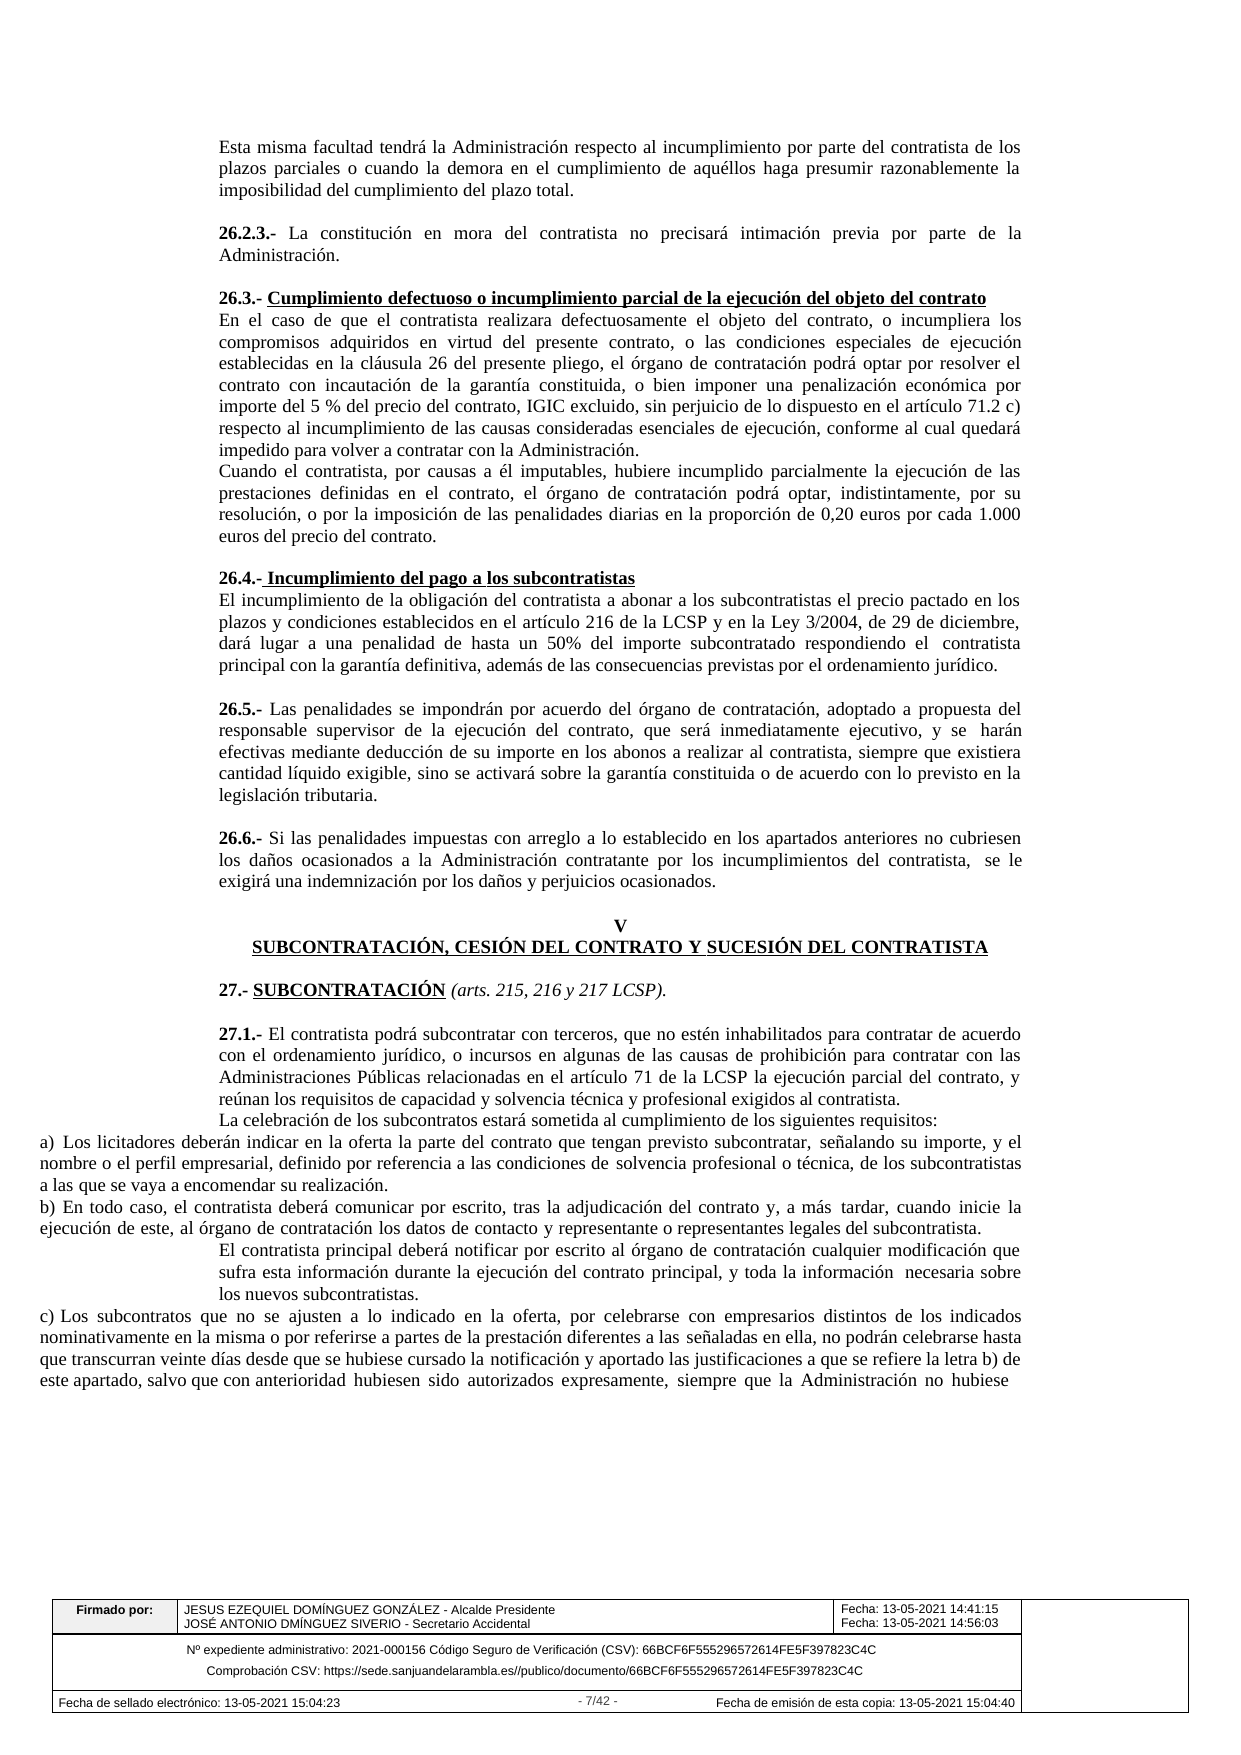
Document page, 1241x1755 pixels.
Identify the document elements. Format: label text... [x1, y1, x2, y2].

text 26.6.- Si las penalidades impuestas con arreglo a lo establecido en los apartados anteriores no cubriesen los daños ocasionados a la Administración contratante por los incumplimientos del contratista, se le exigirá una indemnización por los daños y perjuicios ocasionados. [218, 827, 1022, 892]
text 27.1.- El contratista podrá subcontratar con terceros, que no estén inhabilitados para contratar de acuerdo con el ordenamiento jurídico, o incursos en algunas de las causas de prohibición para contratar con las Administraciones Públicas relacionadas en el artículo 71 de la LCSP la ejecución parcial del contrato, y reúnan los requisitos de capacidad y solvencia técnica y profesional exigidos al contratista. [218, 1023, 1022, 1109]
list Los subcontratos que no se ajusten a lo indicado en la oferta, por celebrarse con empresarios distintos de los indicados nominativamente en la misma o por referirse a partes de la prestación diferentes a las señaladas en ella, no podrán celebrarse hasta que transcurran veinte días desde que se hubiese cursado la notificación y aportado las justificaciones a que se refiere la letra b) de este apartado, salvo que con anterioridad hubiesen sido autorizados expresamente, siempre que la Administración no hubiese [39, 1304, 1022, 1391]
text 26.2.3.- La constitución en mora del contratista no precisará intimación previa por parte de la Administración. [218, 222, 1022, 265]
text En el caso de que el contratista realizara defectuosamente el objeto del contrato, o incumpliera los compromisos adquiridos en virtud del presente contrato, o las condiciones especiales de ejecución establecidas en la cláusula 26 del presente pliego, el órgano de contratación podrá optar por resolver el contrato con incautación de la garantía constituida, o bien imponer una penalización económica por importe del 5 % del precio del contrato, IGIC excluido, sin perjuicio de lo dispuesto en el artículo 71.2 c) respecto al incumplimiento de las causas consideradas esenciales de ejecución, conforme al cual quedará impedido para volver a contratar con la Administración. [218, 309, 1022, 460]
text 26.5.- Las penalidades se impondrán por acuerdo del órgano de contratación, adoptado a propuesta del responsable supervisor de la ejecución del contrato, que será inmediatamente ejecutivo, y se harán efectivas mediante deducción de su importe en los abonos a realizar al contratista, siempre que existiera cantidad líquido exigible, sino se activará sobre la garantía constituida o de acuerdo con lo previsto en la legislación tributaria. [218, 698, 1023, 805]
text La celebración de los subcontratos estará sometida al cumplimiento de los siguientes requisitos: [218, 1109, 1201, 1130]
text El contratista principal deberá notificar por escrito al órgano de contratación cualquier modificación que sufra esta información durante la ejecución del contrato principal, y toda la información necesaria sobre los nuevos subcontratistas. [218, 1239, 1021, 1304]
list Los licitadores deberán indicar en la oferta la parte del contrato que tengan previsto subcontratar, señalando su importe, y el nombre o el perfil empresarial, definido por referencia a las condiciones de solvencia profesional o técnica, de los subcontratistas a las que se vaya a encomendar su realización. [39, 1131, 1022, 1195]
text Cuando el contratista, por causas a él imputables, hubiere incumplido parcialmente la ejecución de las prestaciones definidas en el contrato, el órgano de contratación podrá optar, indistintamente, por su resolución, o por la imposición de las penalidades diarias en la proporción de 0,20 euros por cada 1.000 euros del precio del contrato. [218, 460, 1022, 546]
subtitle 26.3.- Cumplimiento defectuoso o incumplimiento parcial de la ejecución del objeto del contrato [218, 288, 1201, 309]
subtitle 26.4.- Incumplimiento del pago a los subcontratistas [218, 568, 1201, 589]
list En todo caso, el contratista deberá comunicar por escrito, tras la adjudicación del contrato y, a más tardar, cuando inicie la ejecución de este, al órgano de contratación los datos de contacto y representante o representantes legales del subcontratista. [39, 1196, 1022, 1239]
subtitle V [39, 914, 1201, 936]
text 27.- SUBCONTRATACIÓN (arts. 215, 216 y 217 LCSP). [218, 979, 1201, 1001]
text El incumplimiento de la obligación del contratista a abonar a los subcontratistas el precio pactado en los plazos y condiciones establecidos en el artículo 216 de la LCSP y en la Ley 3/2004, de 29 de diciembre, dará lugar a una penalidad de hasta un 50% del importe subcontratado respondiendo el contratista principal con la garantía definitiva, además de las consecuencias previstas por el ordenamiento jurídico. [218, 589, 1022, 675]
text Esta misma facultad tendrá la Administración respecto al incumplimiento por parte del contratista de los plazos parciales o cuando la demora en el cumplimiento de aquéllos haga presumir razonablemente la imposibilidad del cumplimiento del plazo total. [218, 136, 1022, 200]
text SUBCONTRATACIÓN, CESIÓN DEL CONTRATO Y SUCESIÓN DEL CONTRATISTA [216, 936, 1024, 958]
